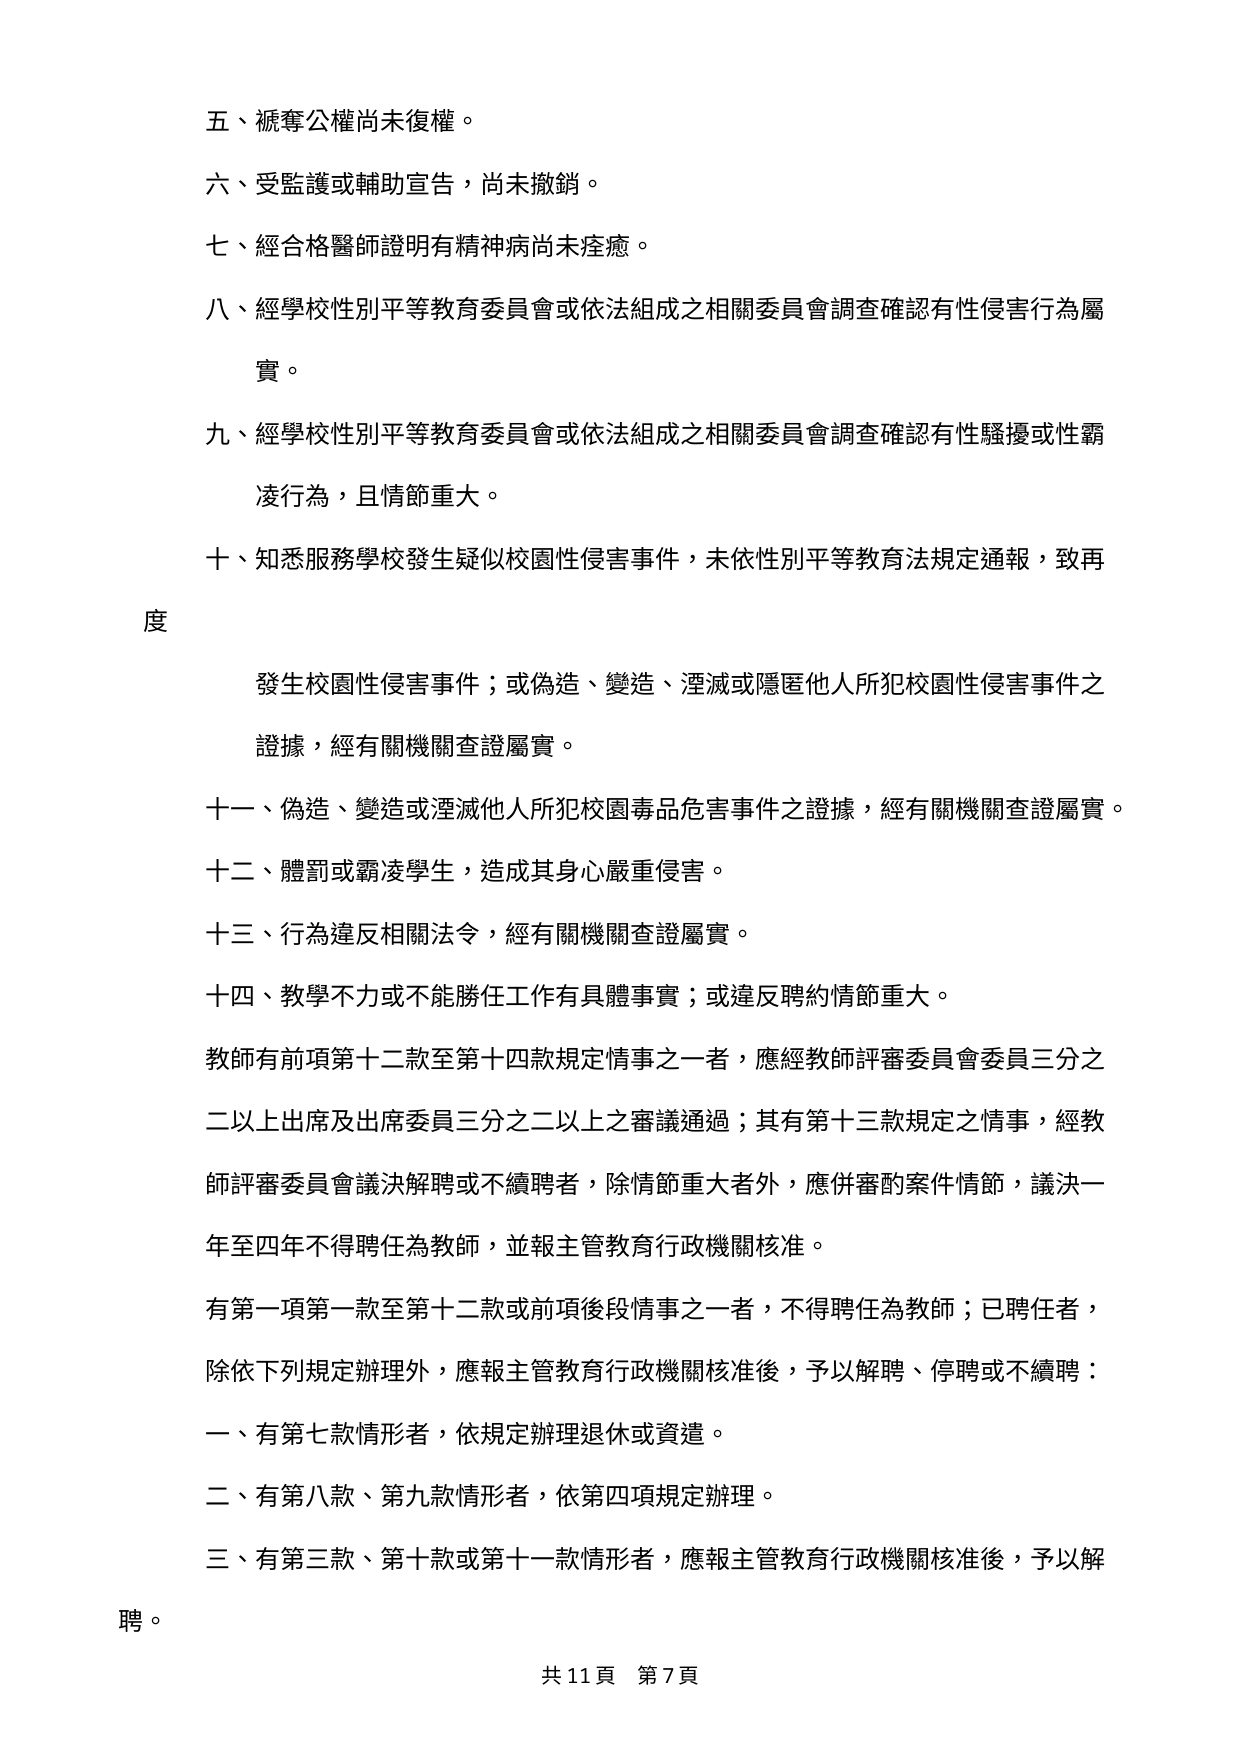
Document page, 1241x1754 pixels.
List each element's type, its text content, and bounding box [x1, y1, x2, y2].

text 十三、行為違反相關法令，經有關機關查證屬實。 [118, 891, 1122, 953]
text 六、受監護或輔助宣告，尚未撤銷。 [118, 141, 1122, 203]
text 發生校園性侵害事件；或偽造、變造、湮滅或隱匿他人所犯校園性侵害事件之證據，經有關機關查證屬實。 [256, 641, 1122, 766]
text 二、有第八款、第九款情形者，依第四項規定辦理。 [118, 1453, 1122, 1516]
text 八、經學校性別平等教育委員會或依法組成之相關委員會調查確認有性侵害行為屬實。 [206, 266, 1122, 391]
text 七、經合格醫師證明有精神病尚未痊癒。 [118, 203, 1122, 266]
text 有第一項第一款至第十二款或前項後段情事之一者，不得聘任為教師；已聘任者，除依下列規定辦理外，應報主管教育行政機關核准後，予以解聘、停聘或不續聘： [206, 1266, 1122, 1391]
text 五、褫奪公權尚未復權。 [118, 78, 1122, 141]
text 一、有第七款情形者，依規定辦理退休或資遣。 [118, 1391, 1122, 1453]
text 十、知悉服務學校發生疑似校園性侵害事件，未依性別平等教育法規定通報，致再度 [143, 516, 1122, 641]
text 十二、體罰或霸凌學生，造成其身心嚴重侵害。 [118, 828, 1122, 891]
text 十四、教學不力或不能勝任工作有具體事實；或違反聘約情節重大。 [118, 953, 1122, 1016]
text 教師有前項第十二款至第十四款規定情事之一者，應經教師評審委員會委員三分之二以上出席及出席委員三分之二以上之審議通過；其有第十三款規定之情事，經教師評審委員會議決解聘或不續聘者，除情節重大者外，應併審酌案件情節，議決一年至四年不得聘任為教師，並報主管教育行政機關核准。 [206, 1016, 1122, 1266]
text 九、經學校性別平等教育委員會或依法組成之相關委員會調查確認有性騷擾或性霸凌行為，且情節重大。 [206, 391, 1122, 516]
text 三、有第三款、第十款或第十一款情形者，應報主管教育行政機關核准後，予以解聘。 [118, 1516, 1122, 1641]
text 十一、偽造、變造或湮滅他人所犯校園毒品危害事件之證據，經有關機關查證屬實。 [118, 766, 1122, 828]
